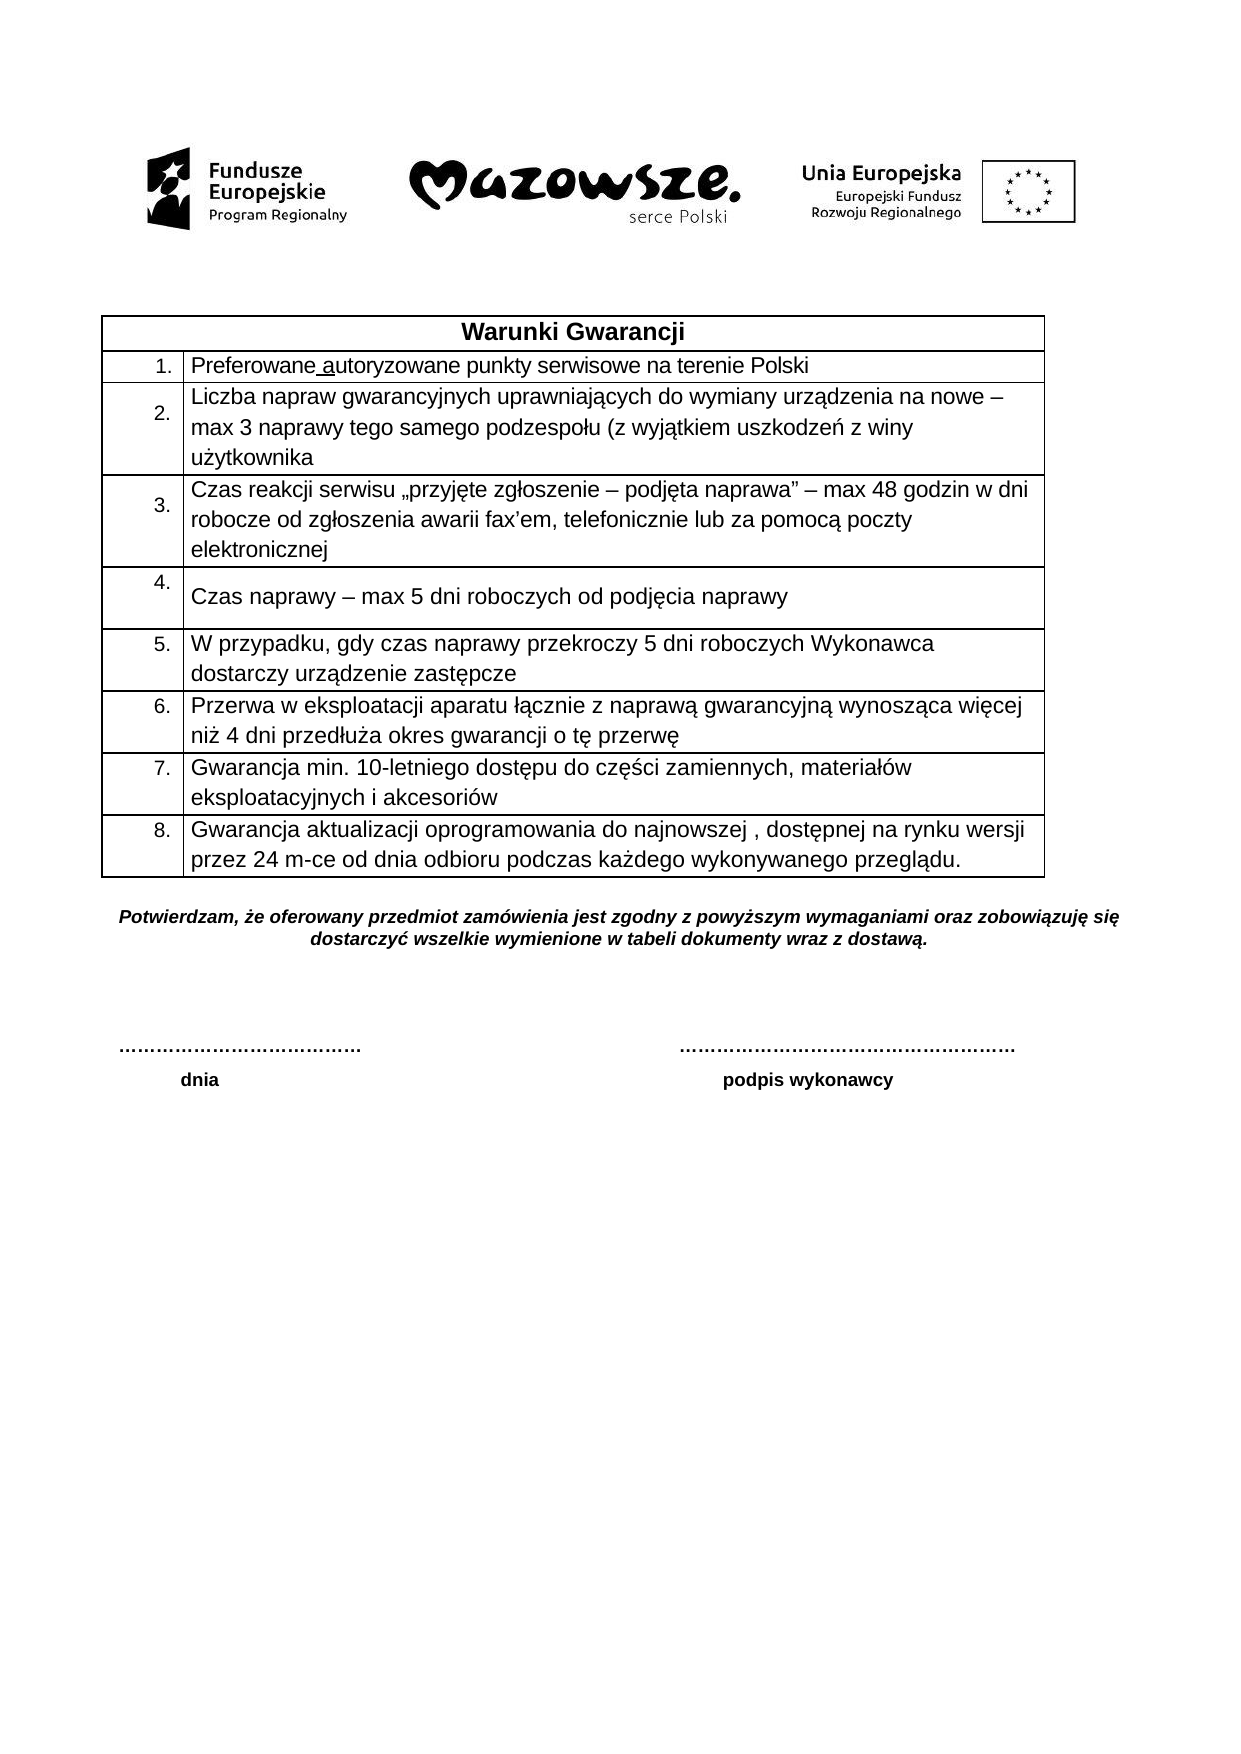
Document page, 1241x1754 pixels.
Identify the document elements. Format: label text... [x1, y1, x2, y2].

table_cell Czas reakcji serwisu „przyjęte zgłoszenie – podjęta naprawa” – max 48 godzin w dni robocze od zgłoszenia awarii fax’em, telefonicznie lub za pomocą poczty elektronicznej [184, 476, 1044, 566]
text dnia podpis wykonawcy [118, 1069, 1122, 1091]
table_cell [103, 476, 183, 566]
table_cell [103, 692, 183, 752]
table_cell Gwarancja min. 10-letniego dostępu do części zamiennych, materiałów eksploatacyjnych i akcesoriów [184, 754, 1044, 814]
text ………………………………… ……………………………………………… [118, 1035, 1122, 1056]
table_cell [103, 816, 183, 876]
picture [121, 119, 1101, 256]
table_cell [103, 630, 183, 690]
table_cell Gwarancja aktualizacji oprogramowania do najnowszej , dostępnej na rynku wersji przez 24 m-ce od dnia odbioru podczas każdego wykonywanego przeglądu. [184, 816, 1044, 876]
table_cell Przerwa w eksploatacji aparatu łącznie z naprawą gwarancyjną wynosząca więcej niż 4 dni przedłuża okres gwarancji o tę przerwę [184, 692, 1044, 752]
table_header Warunki Gwarancji [103, 317, 1044, 350]
table_cell [103, 383, 183, 474]
table_cell Preferowane autoryzowane punkty serwisowe na terenie Polski [184, 352, 1044, 382]
text Potwierdzam, że oferowany przedmiot zamówienia jest zgodny z powyższym wymaganiami oraz zobowiązuję się dostarczyć wszelkie wymienione w tabeli dokumenty wraz z dostawą. [118, 906, 1122, 949]
table_cell [103, 754, 183, 814]
table_cell [103, 568, 183, 628]
table_cell W przypadku, gdy czas naprawy przekroczy 5 dni roboczych Wykonawca dostarczy urządzenie zastępcze [184, 630, 1044, 690]
table_cell Czas naprawy – max 5 dni roboczych od podjęcia naprawy [184, 568, 1044, 628]
table_cell [103, 352, 183, 382]
table_cell Liczba napraw gwarancyjnych uprawniających do wymiany urządzenia na nowe – max 3 naprawy tego samego podzespołu (z wyjątkiem uszkodzeń z winy użytkownika [184, 383, 1044, 474]
